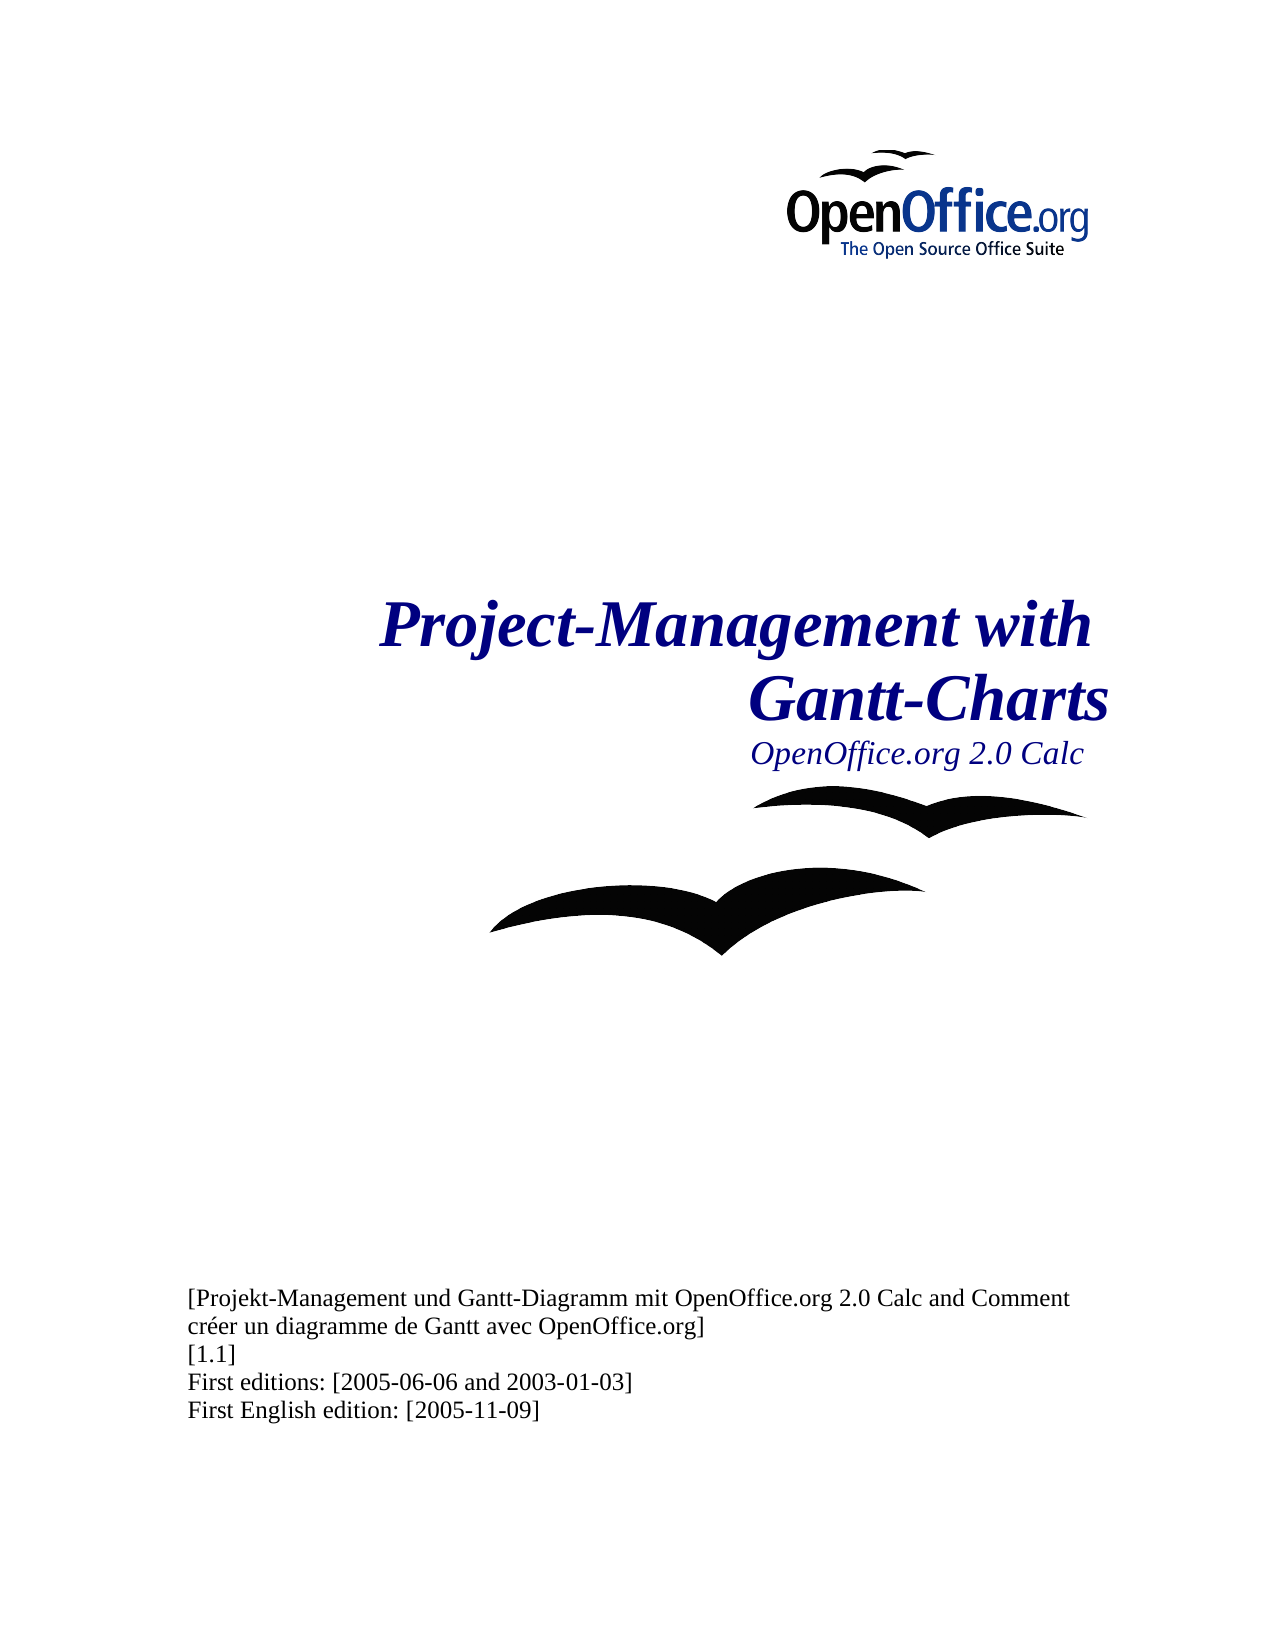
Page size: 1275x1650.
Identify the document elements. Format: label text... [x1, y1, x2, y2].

picture [787, 150, 1088, 259]
table_header [488, 786, 1090, 984]
picture [489, 786, 1089, 956]
title Gantt-Charts [187, 660, 1117, 734]
text [Projekt-Management und Gantt-Diagramm mit OpenOffice.org 2.0 Calc and Comment créer un diagramme de Gantt avec OpenOffice.org] [1.1] First editions: [2005-06-06 and 2003-01-03] First English edition: [2005-11-09] [187, 1284, 1087, 1424]
table_header [788, 259, 1087, 286]
subtitle OpenOffice.org 2.0 Calc [187, 734, 1087, 771]
title Project-Management with [187, 586, 1117, 660]
